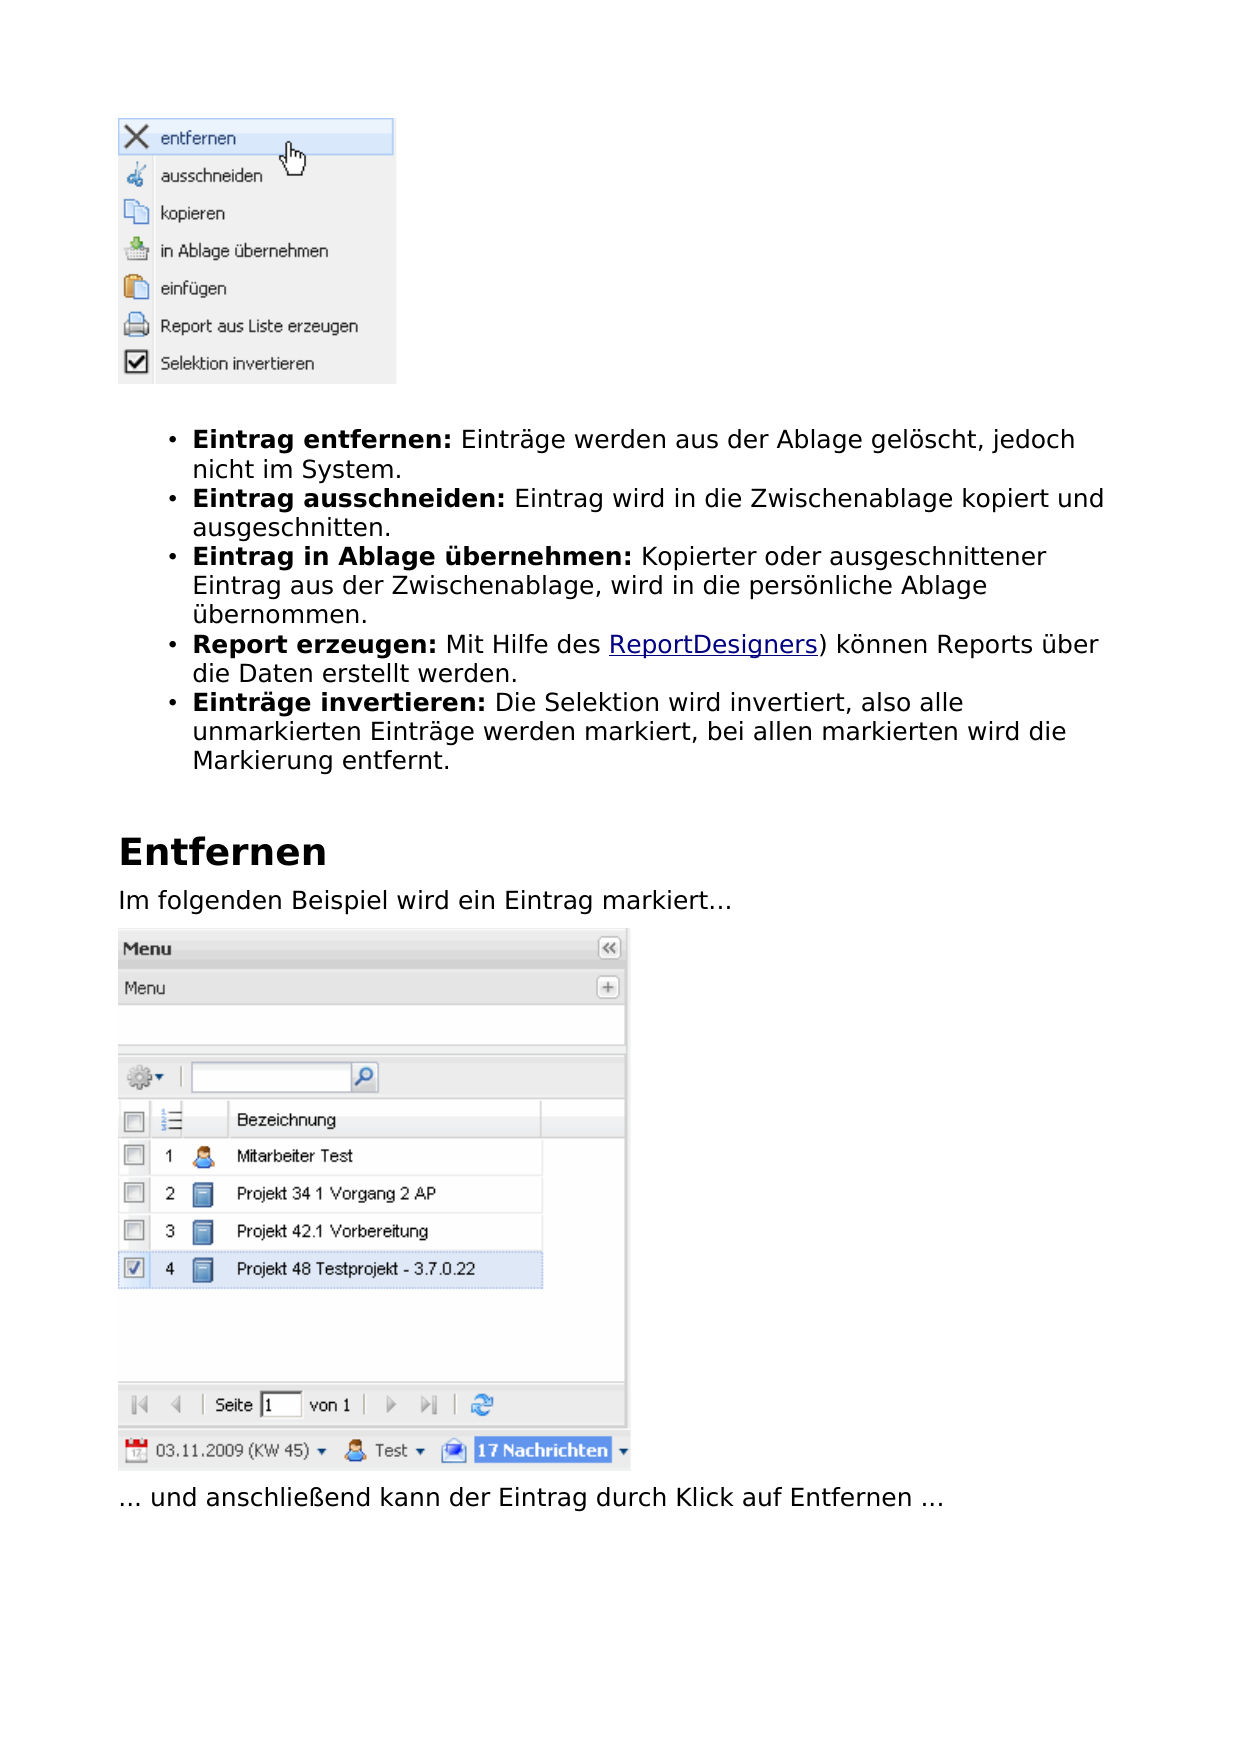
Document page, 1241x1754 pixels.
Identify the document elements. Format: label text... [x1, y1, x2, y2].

picture [118, 928, 631, 1471]
picture [118, 118, 397, 384]
list Eintrag in Ablage übernehmen: Kopierter oder ausgeschnittener Eintrag aus der Zwischenablage, wird in die persönliche Ablage übernommen. [177, 542, 1122, 630]
list Einträge invertieren: Die Selektion wird invertiert, also alle unmarkierten Einträge werden markiert, bei allen markierten wird die Markierung entfernt. [177, 688, 1122, 776]
list Eintrag entfernen: Einträge werden aus der Ablage gelöscht, jedoch nicht im System. [177, 426, 1122, 484]
list Report erzeugen: Mit Hilfe des ReportDesigners) können Reports über die Daten erstellt werden. [177, 630, 1122, 688]
text Im folgenden Beispiel wird ein Eintrag markiert... [118, 886, 1122, 916]
text ... und anschließend kann der Eintrag durch Klick auf Entfernen ... [118, 1483, 1122, 1512]
subtitle Entfernen [118, 830, 1122, 874]
list Eintrag ausschneiden: Eintrag wird in die Zwischenablage kopiert und ausgeschnitten. [177, 484, 1122, 542]
